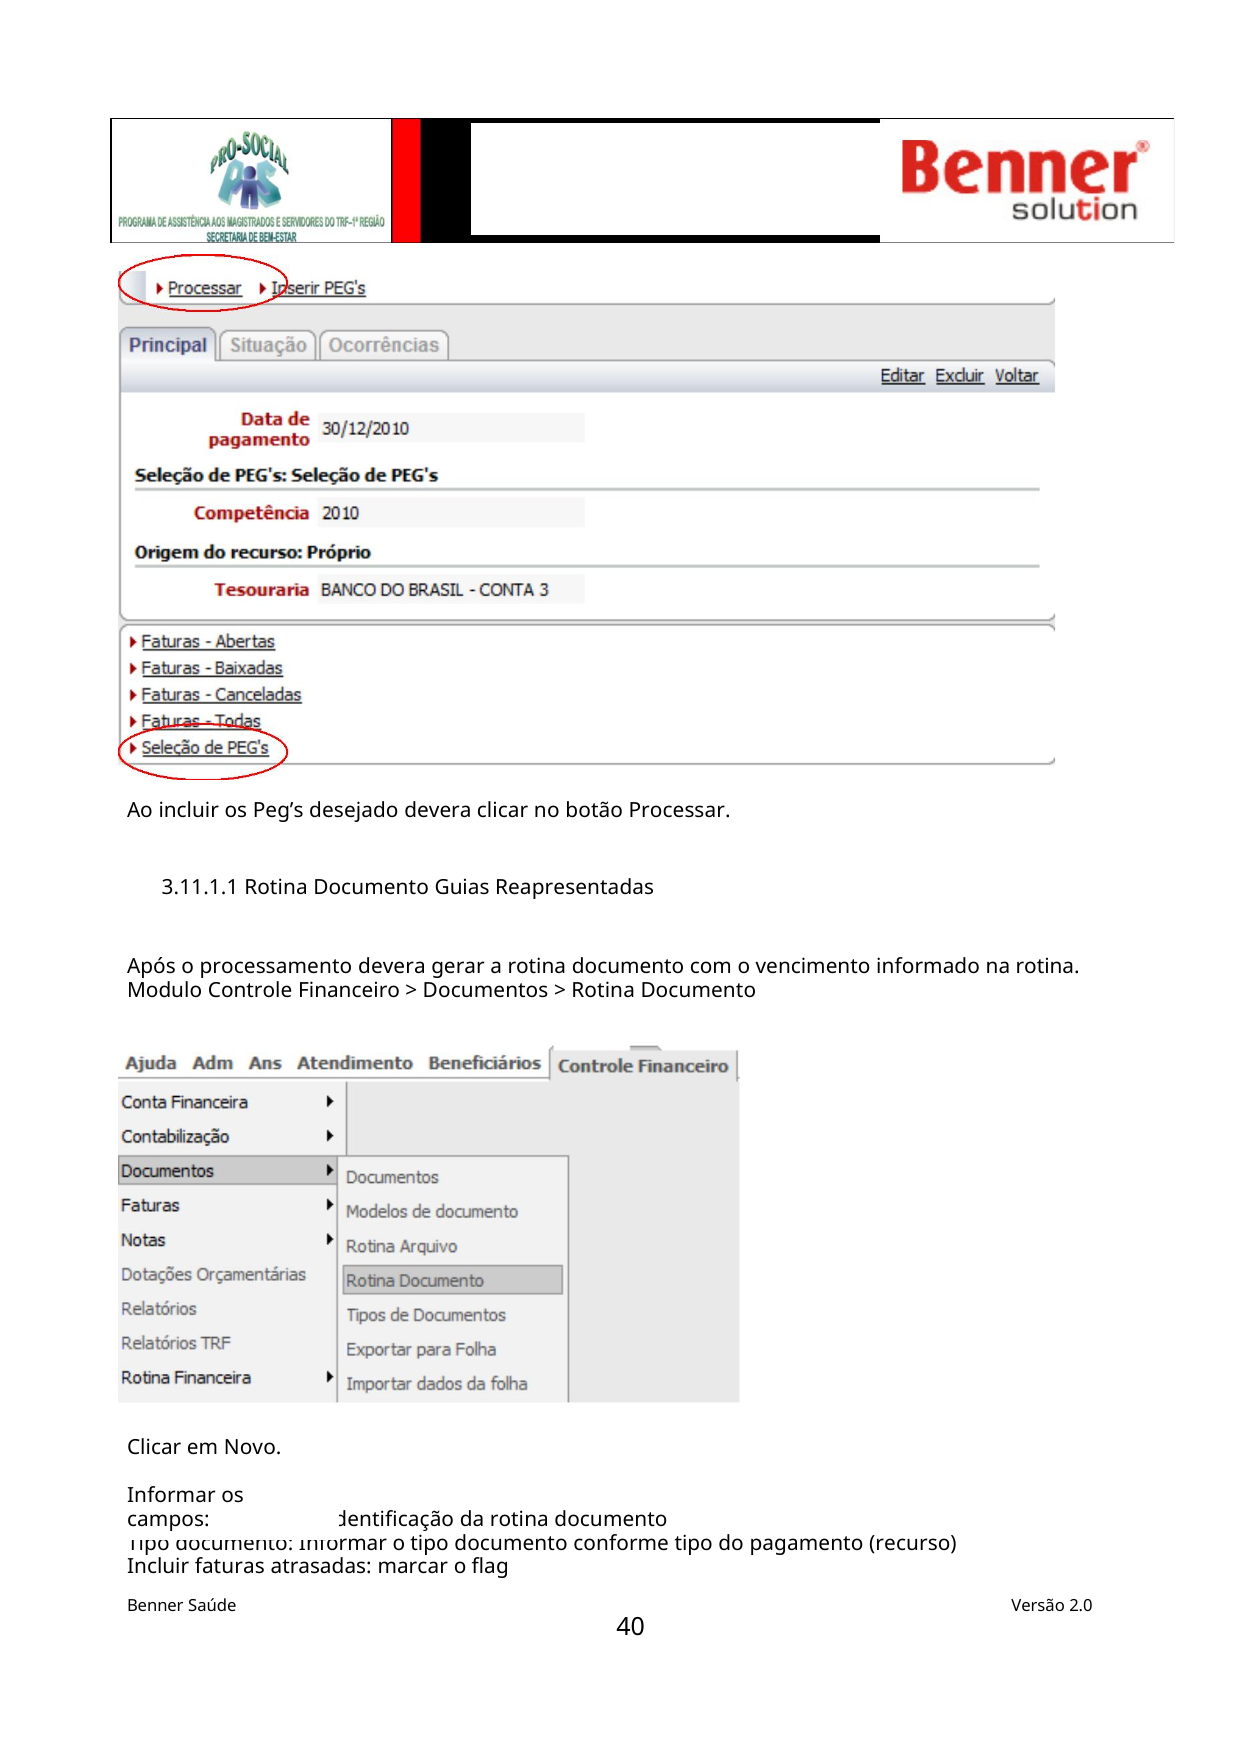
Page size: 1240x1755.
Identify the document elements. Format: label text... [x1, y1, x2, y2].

text CONTAS [589, 194, 873, 226]
text Benner Saúde [127, 1595, 237, 1616]
picture [118, 254, 1056, 780]
text Versão 2.0 [1011, 1595, 1097, 1616]
text Informar os campos: [127, 1483, 331, 1531]
text Tipo documento: Informar o tipo documento conforme tipo do pagamento (recurso) [148, 1531, 1004, 1555]
text 40 [616, 1621, 661, 1639]
text TUTORIAL MÓDULO [489, 132, 873, 163]
picture [110, 118, 1175, 243]
text Ao incluir os Peg’s desejado devera clicar no botão Processar. [127, 798, 774, 822]
text PROCESSAMENTO DE [479, 163, 873, 194]
picture [118, 1041, 740, 1403]
text Após o processamento devera gerar a rotina documento com o vencimento informado na rotina. [127, 954, 1129, 978]
text Descrição: Nome de identificação da rotina documento [339, 1507, 1004, 1531]
text Modulo Controle Financeiro > Documentos > Rotina Documento [127, 978, 1129, 1002]
text Clicar em Novo. [127, 1435, 292, 1459]
text 3.11.1.1 Rotina Documento Guias Reapresentadas [161, 875, 715, 899]
text Incluir faturas atrasadas: marcar o flag [127, 1555, 1004, 1579]
